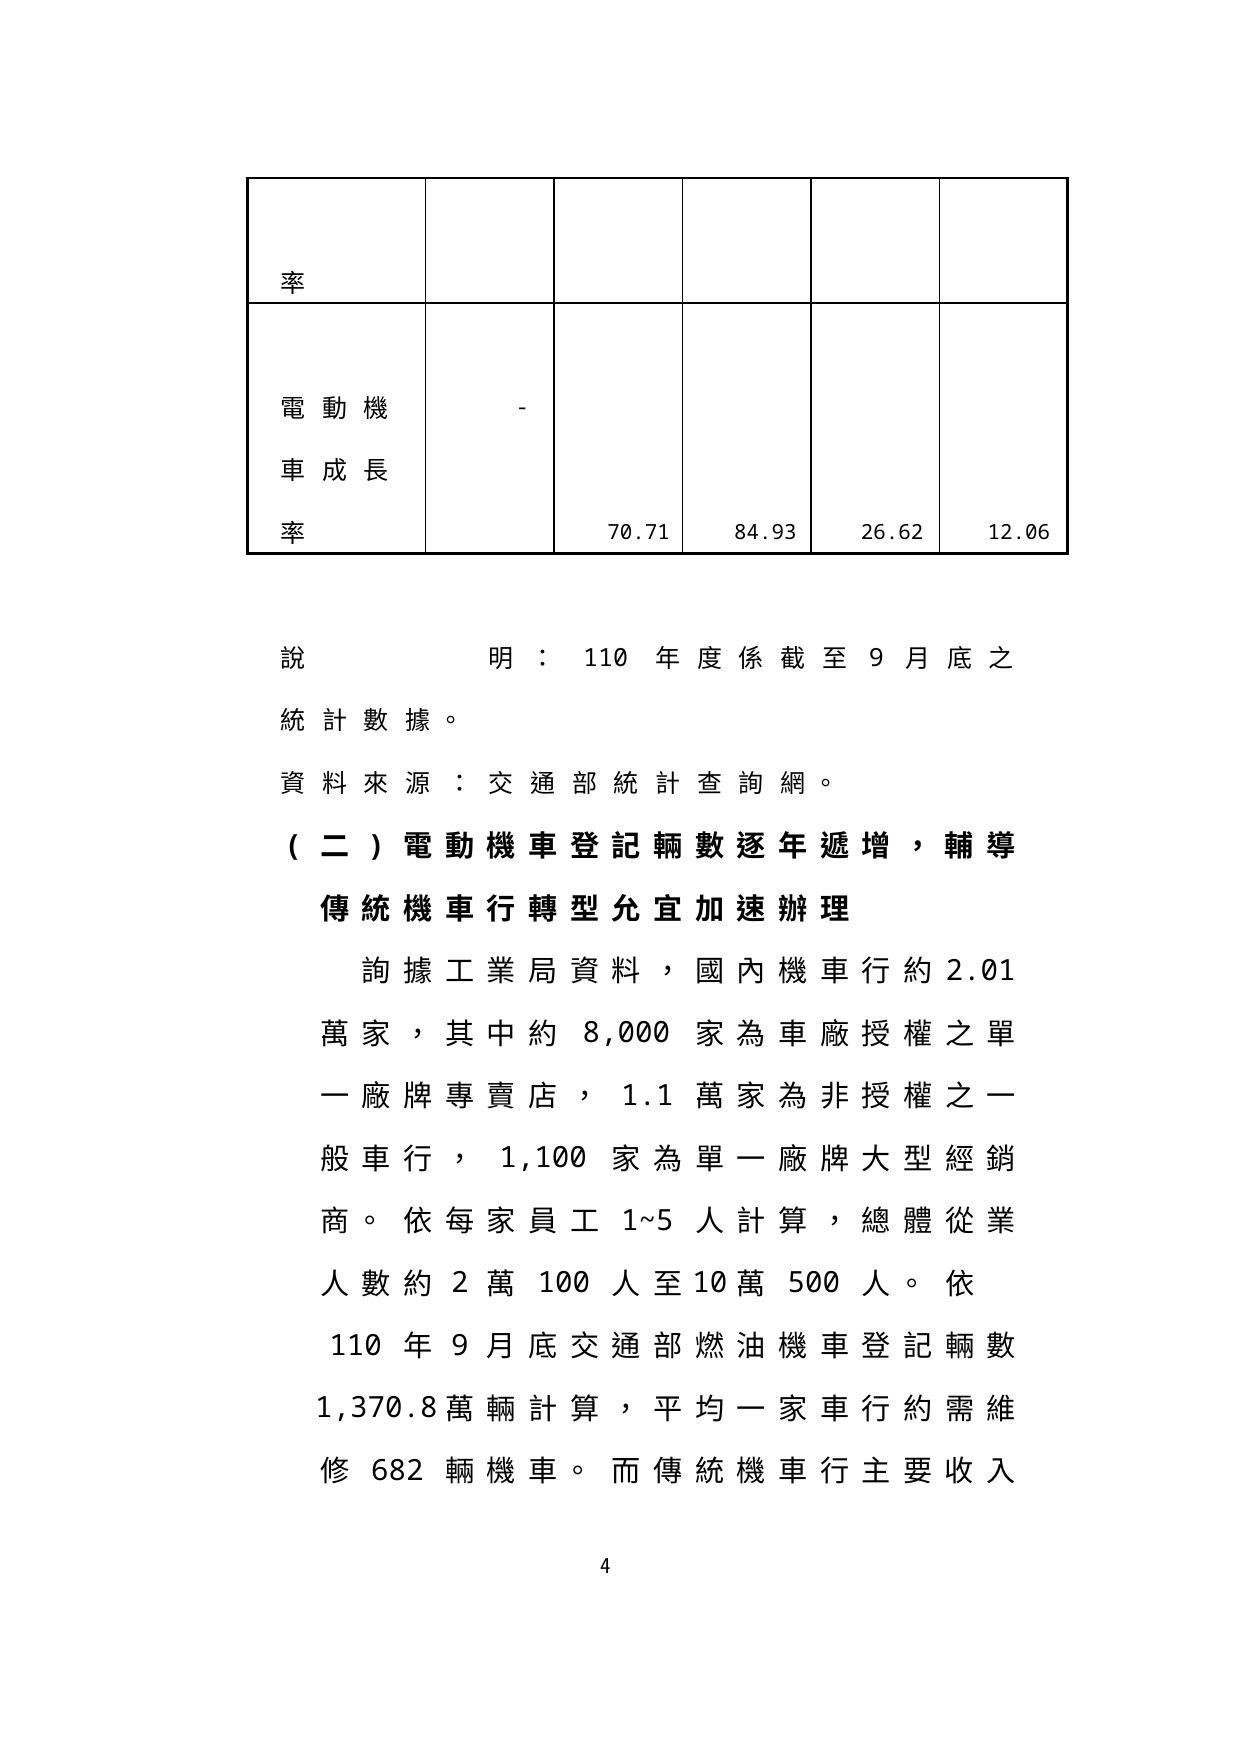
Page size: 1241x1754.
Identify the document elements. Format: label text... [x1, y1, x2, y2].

text 資料來源：交通部統計查詢網。 [233, 740, 1022, 802]
table_cell [812, 179, 939, 302]
table_cell [940, 179, 1066, 302]
table_cell 12.06 [940, 304, 1066, 552]
table_cell 70.71 [555, 304, 682, 552]
table_cell - [426, 304, 553, 552]
table_cell 26.62 [812, 304, 939, 552]
table_cell 84.93 [683, 304, 810, 552]
table_cell 電動機車成長率 [249, 304, 425, 552]
table_cell - [426, 179, 553, 302]
text 說 明：110年度係截至9月底之統計數據。 [236, 615, 1022, 740]
table_cell [555, 179, 682, 302]
table_cell [683, 179, 810, 302]
text (二)電動機車登記輛數逐年遞增，輔導傳統機車行轉型允宜加速辦理 [248, 802, 1022, 927]
text 詢據工業局資料，國內機車行約2.01萬家，其中約8,000家為車廠授權之單一廠牌專賣店，1.1萬家為非授權之一般車行，1,100家為單一廠牌大型經銷商。依每家員工1~5人計算，總體從業人數約2萬100人至10萬500人。依110年9月底交通部燃油機車登記輛數1,370.8萬輛計算，平均一家車行約需維修682輛機車。而傳統機車行主要收入來源為維修保養，目前傳統機車行老師傅普遍缺乏電動機車之相關技能及部分機車行尚未導入新型環保油車之噴射引擎技術，且未具備相關維修或檢測設備，再加上電動機車占比逐年提高，若傳統機車行未能轉型升級恐將面臨生存壓力；又多數機車行業者反映欠缺提升電動機車技術之在職訓練課程及電動機車銷售管道，若能順利輔導轉型升級，將可補足未來新型環保油車與電動機車維修業之人才需求缺口。 [277, 927, 1022, 1490]
table_cell 率 [249, 179, 425, 302]
